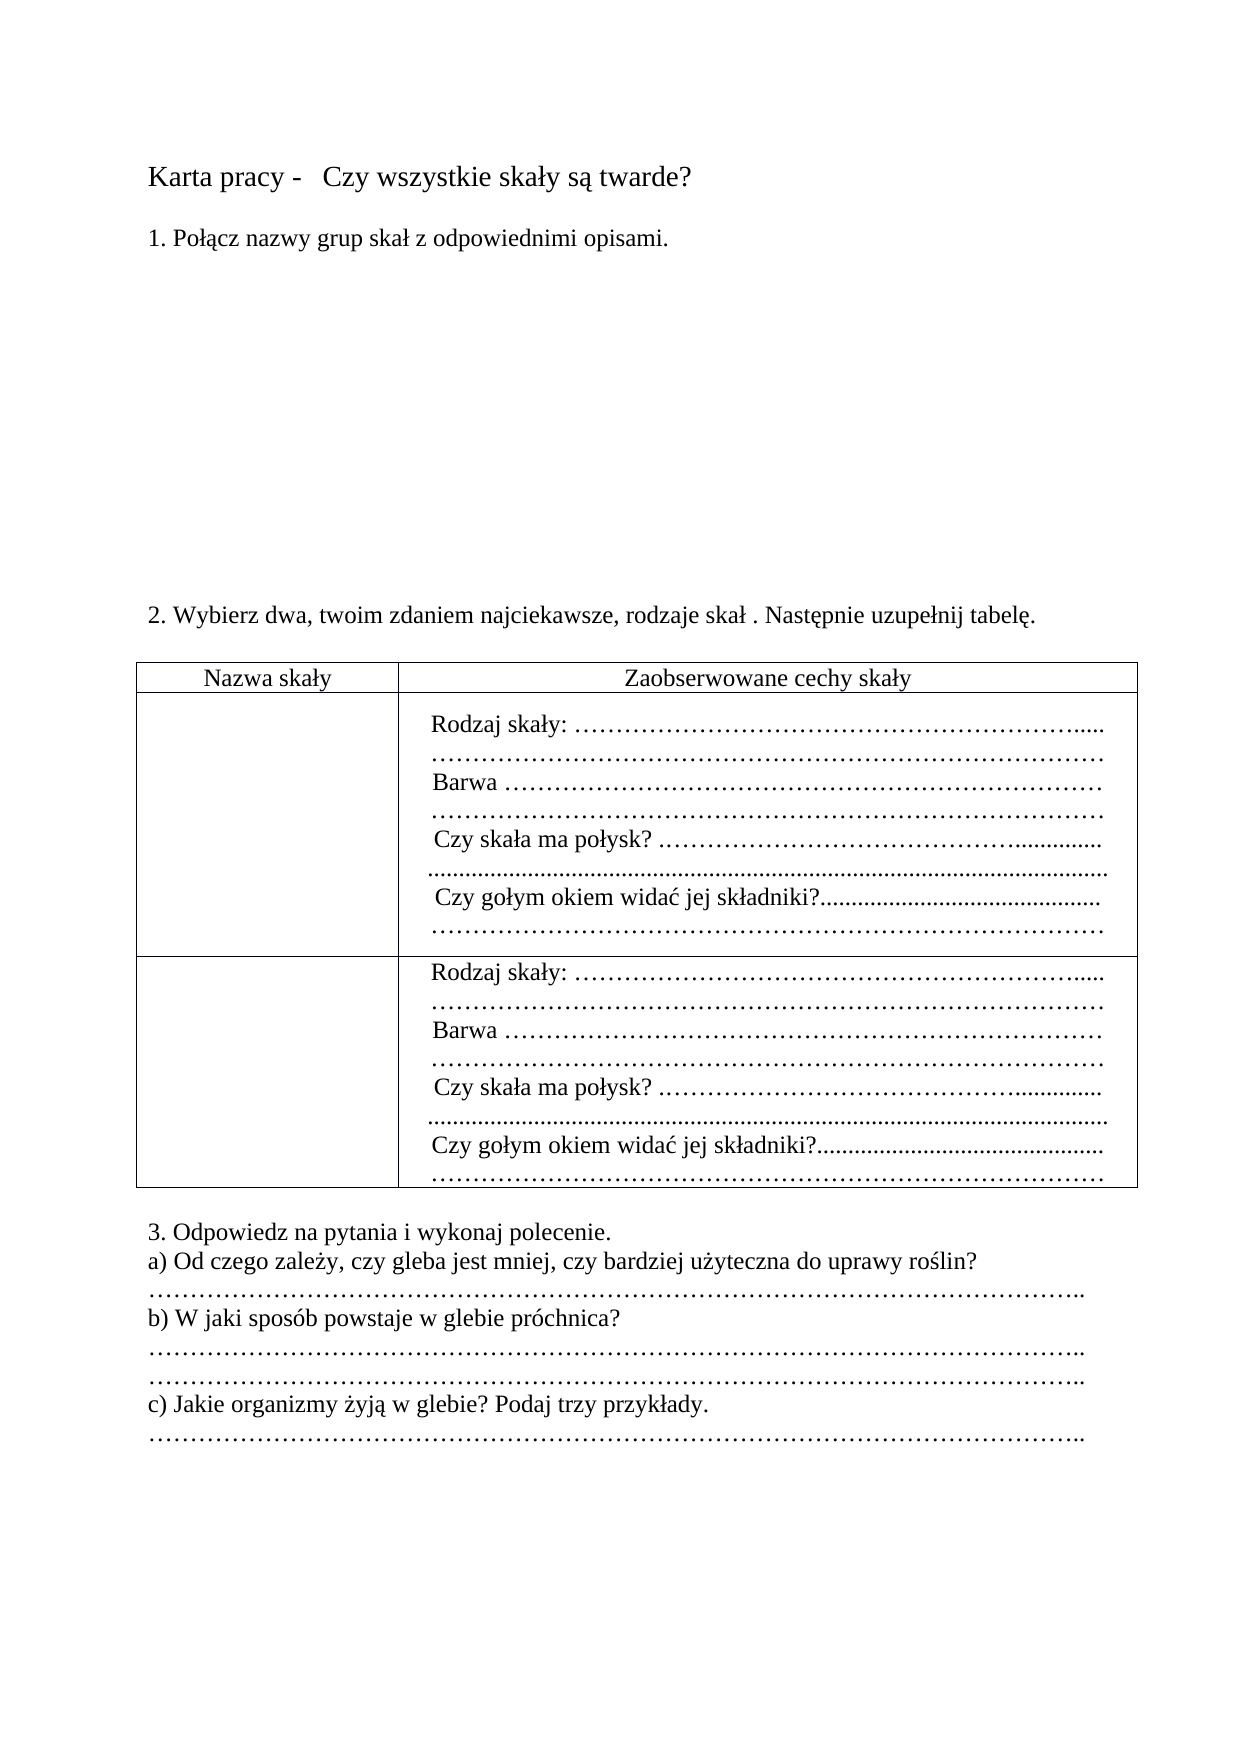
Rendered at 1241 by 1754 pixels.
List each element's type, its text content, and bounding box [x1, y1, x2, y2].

text Karta pracy - Czy wszystkie skały są twarde? [148, 148, 1093, 196]
text a) Od czego zależy, czy gleba jest mniej, czy bardziej użyteczna do uprawy roślin? ………………………………………………………………………………………………….. [148, 1246, 1093, 1303]
table_cell [137, 957, 398, 1187]
table_cell Rodzaj skały: ……………………………………………………..... ……………………………………………………………………… Barwa ……………………………………………………………… ……………………………………………………………………… Czy skała ma połysk? .…………………………………….............. ............................................................................................................. Czy gołym okiem widać jej składniki?............................................. ……………………………………………………………………… [399, 693, 1137, 956]
table_header Zaobserwowane cechy skały [399, 663, 1137, 692]
table_cell [137, 693, 398, 956]
text b) W jaki sposób powstaje w glebie próchnica? ………………………………………………………………………………………………….. [148, 1303, 1093, 1361]
table_cell Rodzaj skały: ……………………………………………………..... ……………………………………………………………………… Barwa ……………………………………………………………… ……………………………………………………………………… Czy skała ma połysk? .…………………………………….............. ............................................................................................................. Czy gołym okiem widać jej składniki?.............................................. ……………………………………………………………………… [399, 957, 1137, 1187]
text 1. Połącz nazwy grup skał z odpowiednimi opisami. [148, 223, 1093, 252]
text 3. Odpowiedz na pytania i wykonaj polecenie. [148, 1217, 1093, 1246]
table_header Nazwa skały [137, 663, 398, 692]
text ………………………………………………………………………………………………….. [148, 1361, 1093, 1389]
text c) Jakie organizmy żyją w glebie? Podaj trzy przykłady. ………………………………………………………………………………………………….. [148, 1389, 1093, 1447]
text 2. Wybierz dwa, twoim zdaniem najciekawsze, rodzaje skał . Następnie uzupełnij tabelę. [148, 601, 1093, 629]
